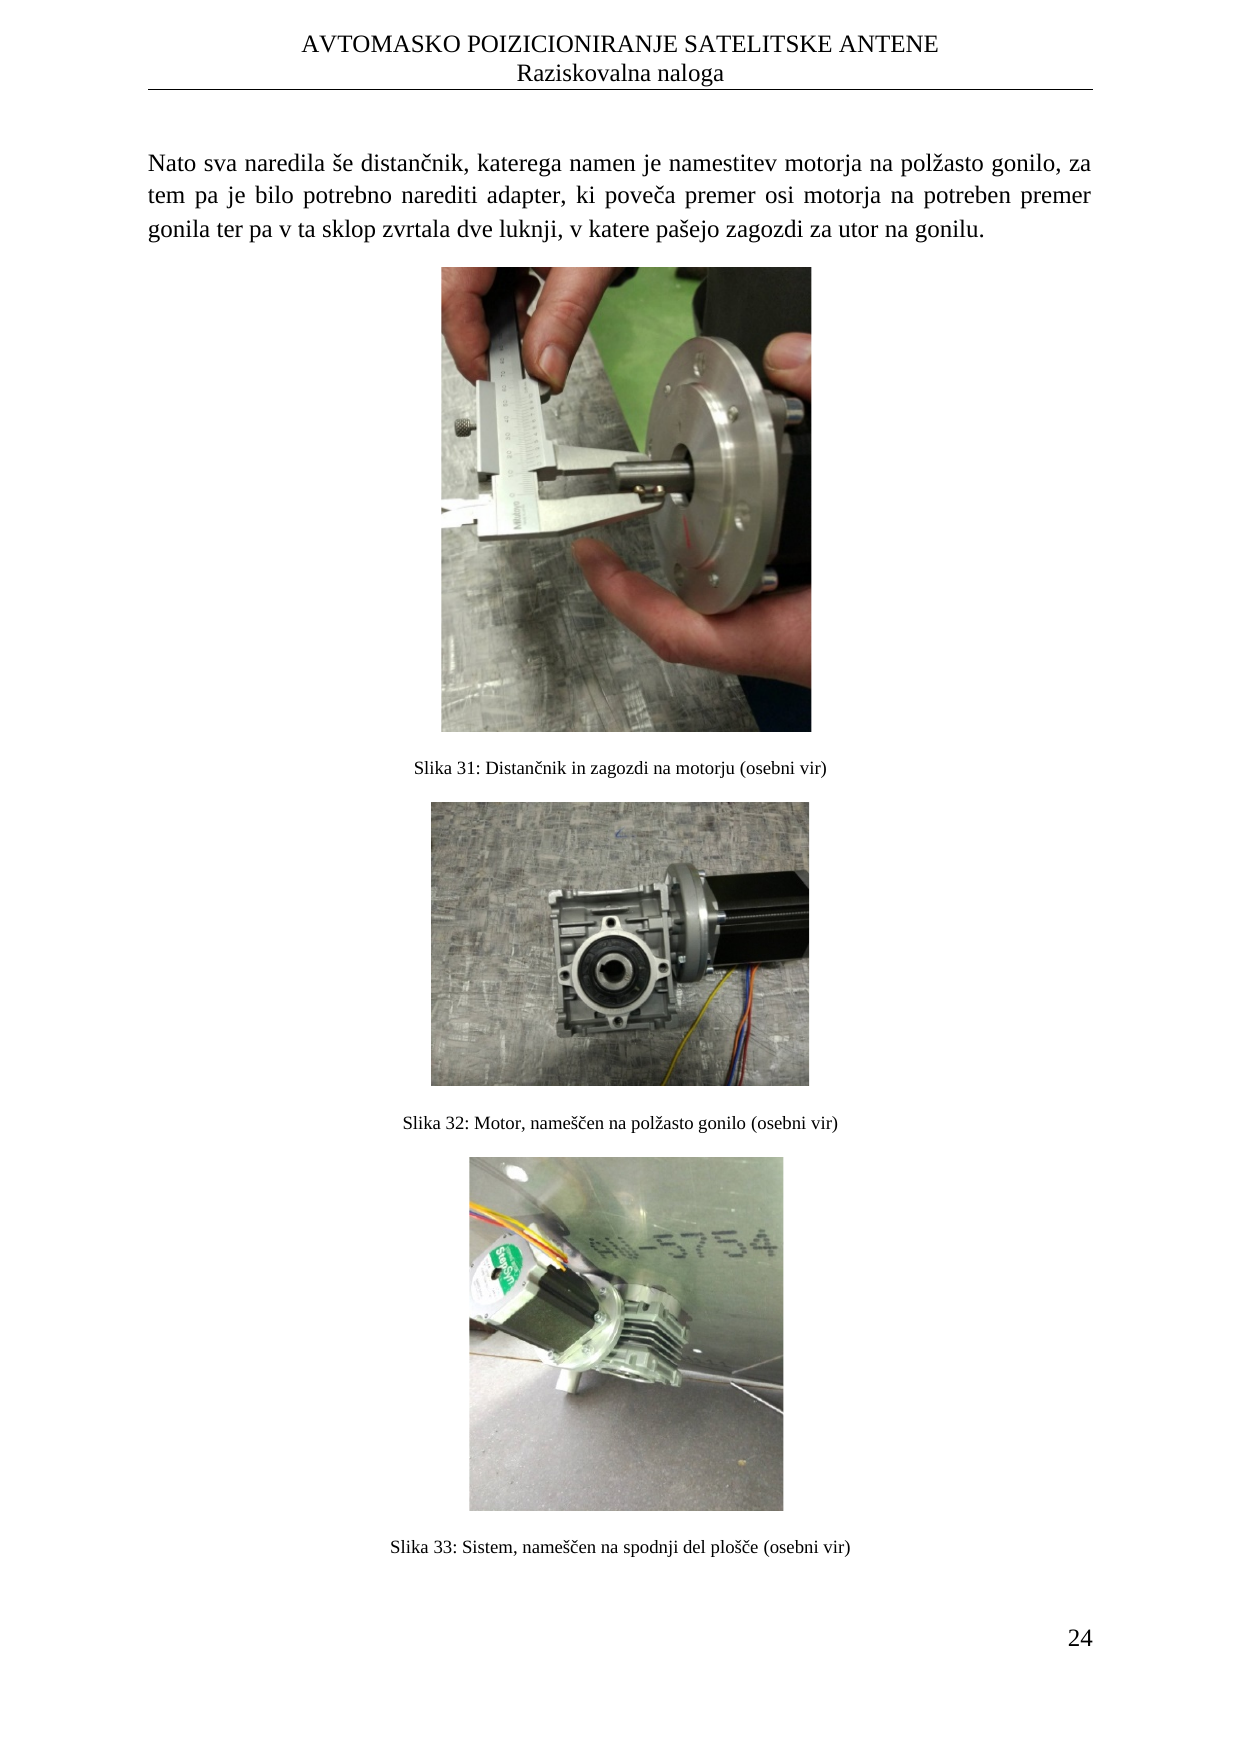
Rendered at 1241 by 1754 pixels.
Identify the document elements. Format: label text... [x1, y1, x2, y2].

text Slika 36: Sistem, nameščen na spodnji del plošče (osebni vir) [148, 1536, 1093, 1557]
picture [441, 267, 812, 732]
text Nato sva naredila še distančnik, katerega namen je namestitev motorja na polžasto gonilo, za tem pa je bilo potrebno narediti adapter, ki poveča premer osi motorja na potreben premer gonila ter pa v ta sklop zvrtala dve luknji, v katere pašejo zagozdi za utor na gonilu. [148, 148, 1093, 242]
text Slika 34: Distančnik in zagozdi na motorju (osebni vir) [148, 757, 1093, 778]
picture [469, 1157, 784, 1511]
text Slika 35: Motor, nameščen na polžasto gonilo (osebni vir) [148, 1112, 1093, 1133]
picture [431, 802, 810, 1086]
